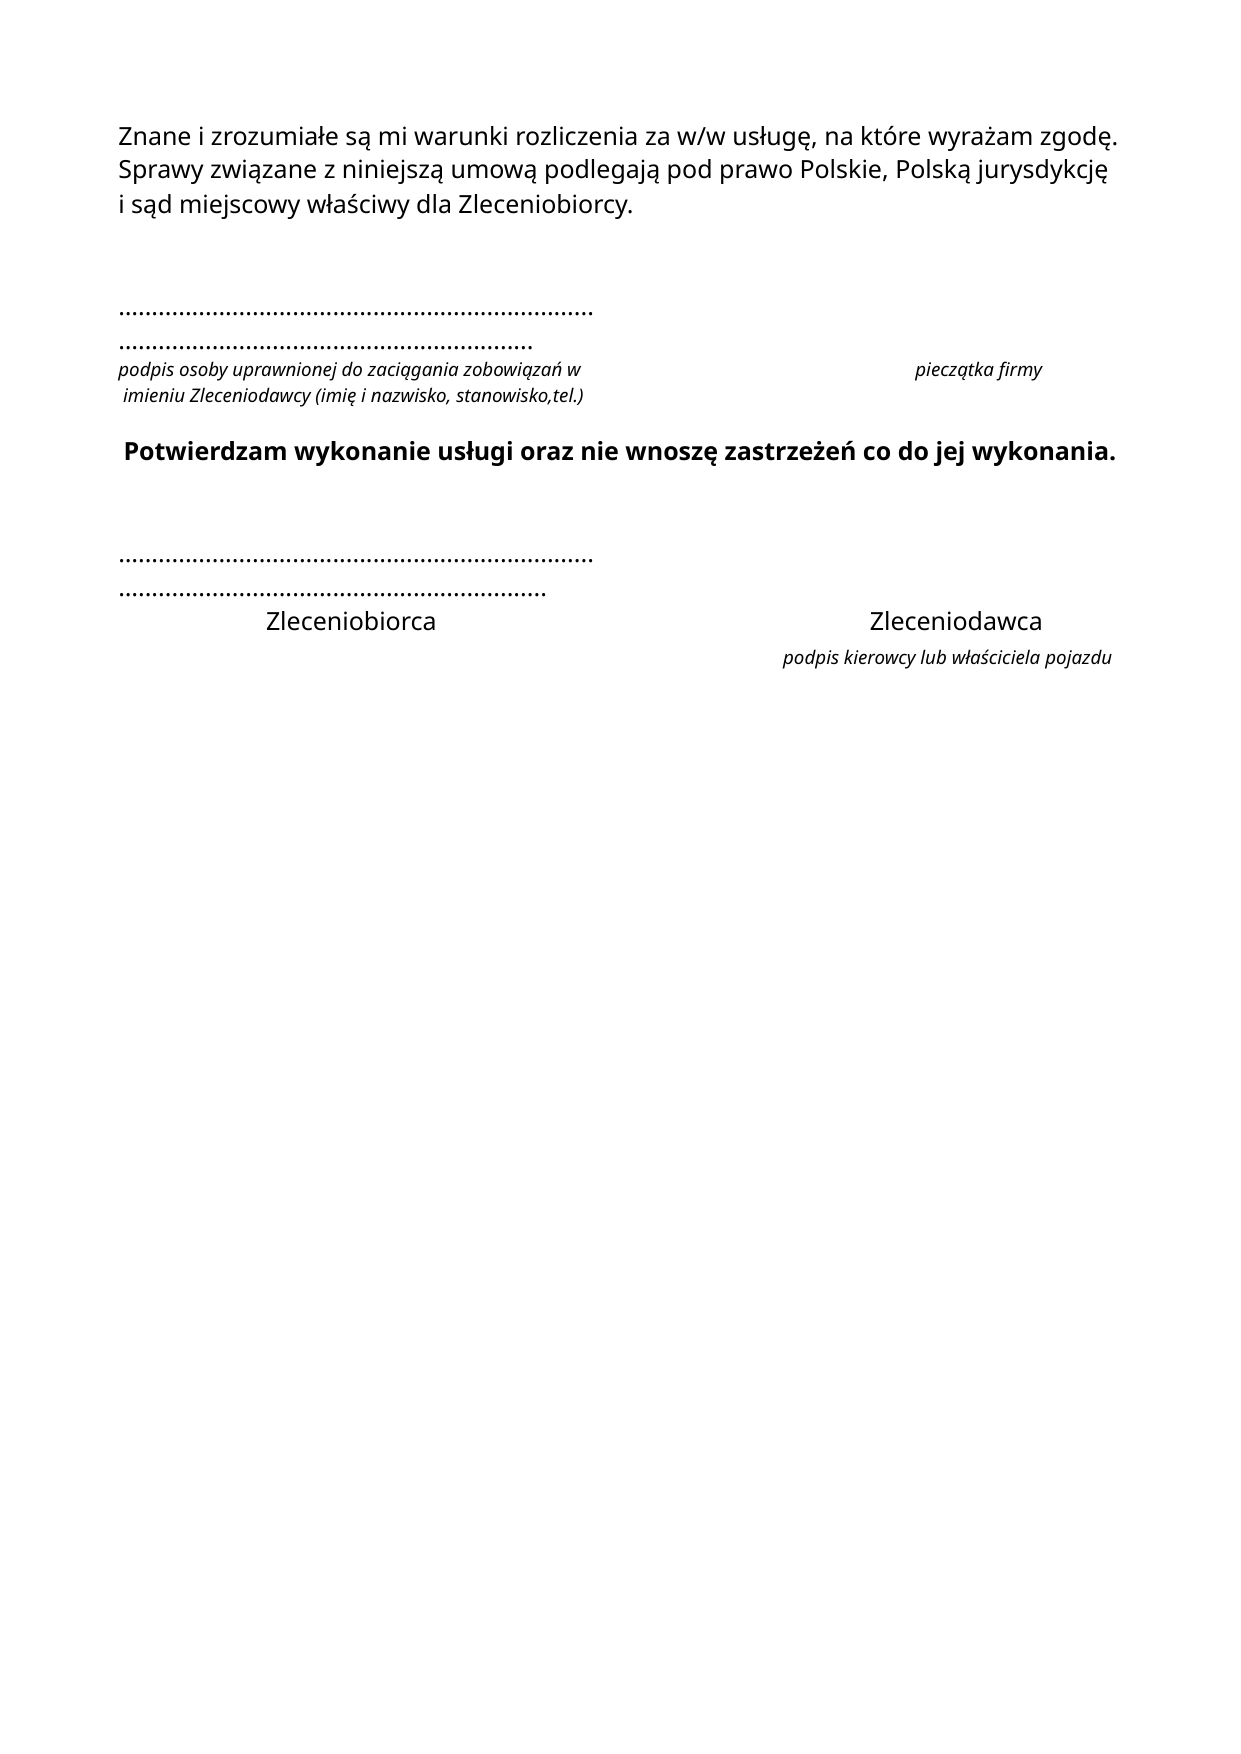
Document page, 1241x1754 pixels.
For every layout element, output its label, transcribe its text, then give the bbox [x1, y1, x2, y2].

text Zleceniobiorca Zleceniodawca [118, 603, 1122, 637]
text podpis osoby uprawnionej do zaciągania zobowiązań w pieczątka firmy [118, 357, 1122, 382]
text ….................................................................... …........................................................... [118, 288, 1122, 357]
text Znane i zrozumiałe są mi warunki rozliczenia za w/w usługę, na które wyrażam zgodę. Sprawy związane z niniejszą umową podlegają pod prawo Polskie, Polską jurysdykcję i sąd miejscowy właściwy dla Zleceniobiorcy. [118, 118, 1122, 220]
text ….................................................................... …............................................................. [118, 535, 1122, 603]
text podpis kierowcy lub właściciela pojazdu [118, 637, 1122, 672]
text Potwierdzam wykonanie usługi oraz nie wnoszę zastrzeżeń co do jej wykonania. [118, 433, 1122, 467]
text imieniu Zleceniodawcy (imię i nazwisko, stanowisko,tel.) [118, 382, 1122, 408]
